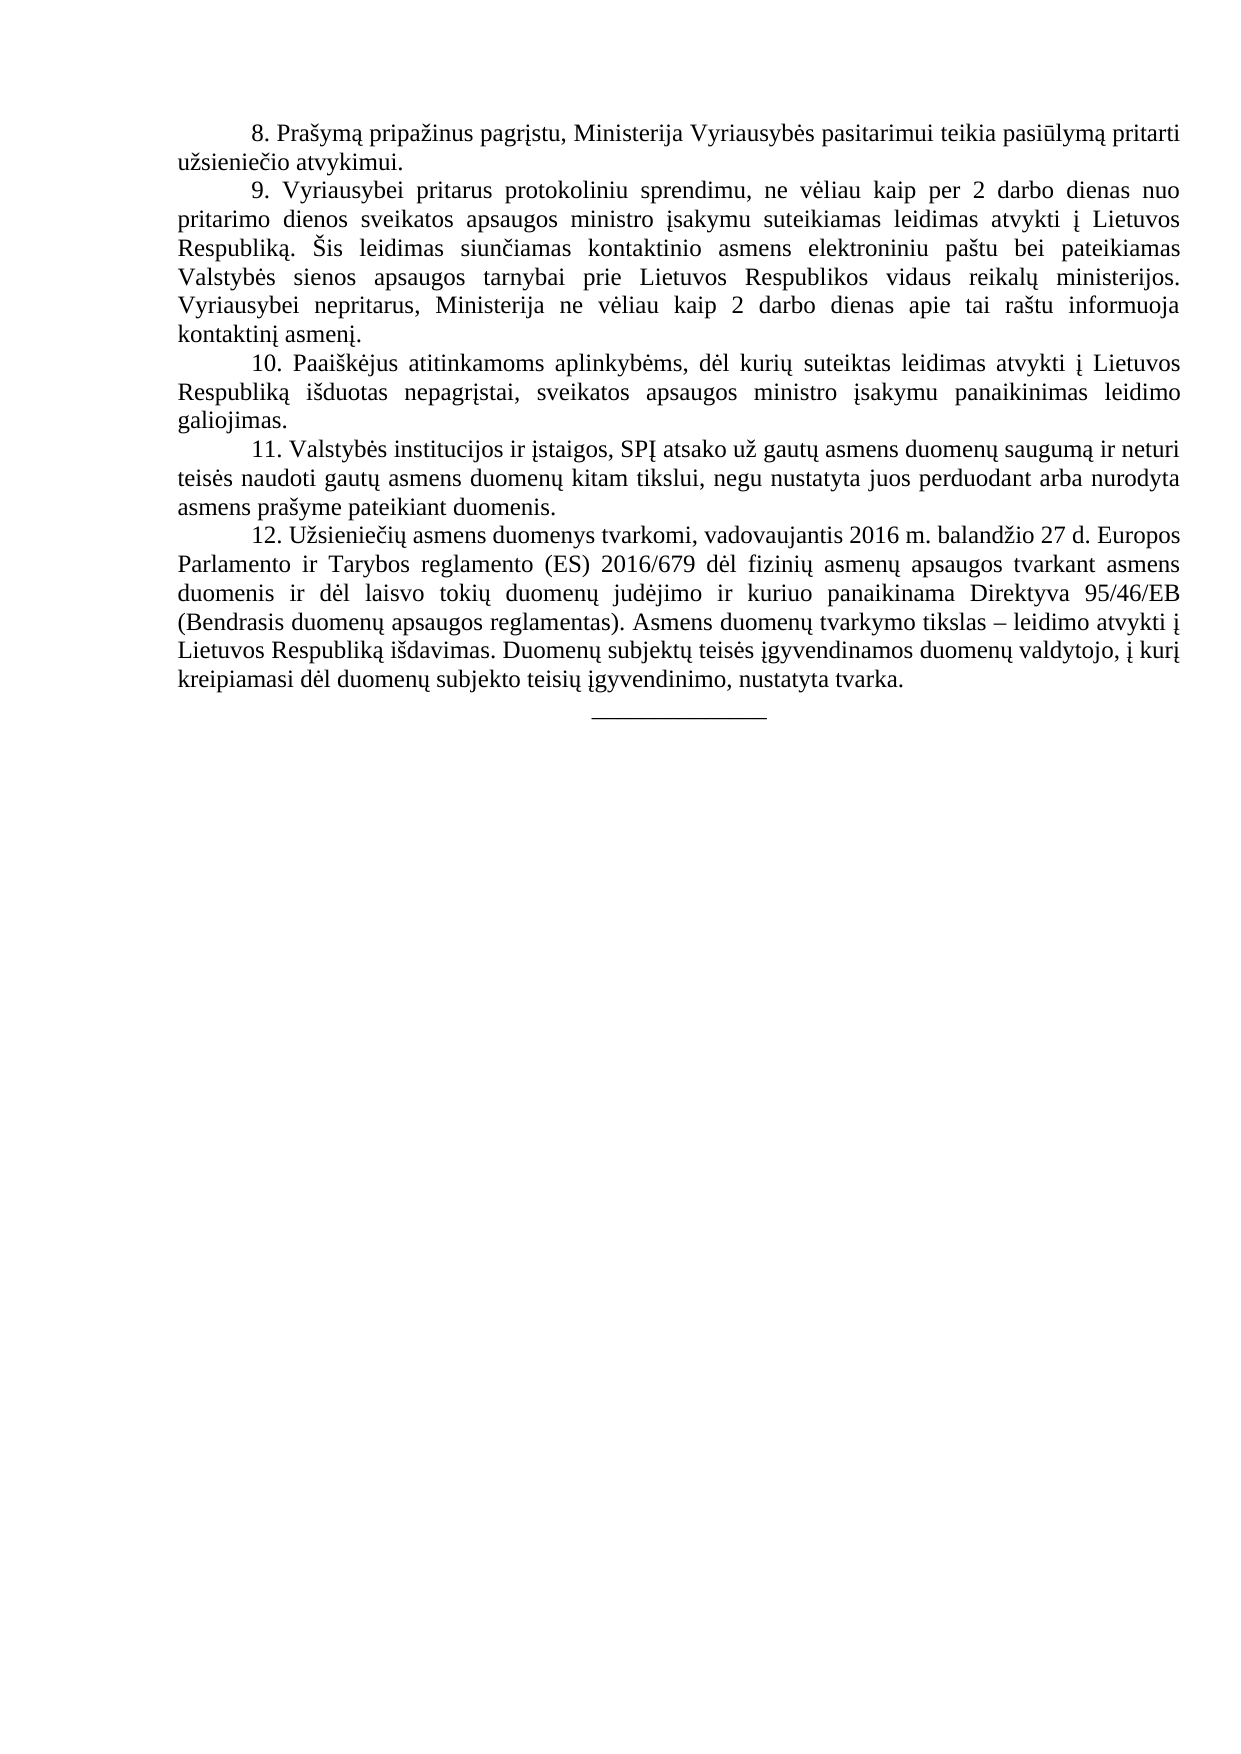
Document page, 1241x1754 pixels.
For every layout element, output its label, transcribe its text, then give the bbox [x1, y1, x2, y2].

text 9. Vyriausybei pritarus protokoliniu sprendimu, ne vėliau kaip per 2 darbo dienas nuo pritarimo dienos sveikatos apsaugos ministro įsakymu suteikiamas leidimas atvykti į Lietuvos Respubliką. Šis leidimas siunčiamas kontaktinio asmens elektroniniu paštu bei pateikiamas Valstybės sienos apsaugos tarnybai prie Lietuvos Respublikos vidaus reikalų ministerijos. Vyriausybei nepritarus, Ministerija ne vėliau kaip 2 darbo dienas apie tai raštu informuoja kontaktinį asmenį. [177, 176, 1181, 348]
text ______________ [177, 693, 1181, 722]
text 8. Prašymą pripažinus pagrįstu, Ministerija Vyriausybės pasitarimui teikia pasiūlymą pritarti užsieniečio atvykimui. [177, 118, 1181, 176]
text 12. Užsieniečių asmens duomenys tvarkomi, vadovaujantis 2016 m. balandžio 27 d. Europos Parlamento ir Tarybos reglamento (ES) 2016/679 dėl fizinių asmenų apsaugos tvarkant asmens duomenis ir dėl laisvo tokių duomenų judėjimo ir kuriuo panaikinama Direktyva 95/46/EB (Bendrasis duomenų apsaugos reglamentas). Asmens duomenų tvarkymo tikslas – leidimo atvykti į Lietuvos Respubliką išdavimas. Duomenų subjektų teisės įgyvendinamos duomenų valdytojo, į kurį kreipiamasi dėl duomenų subjekto teisių įgyvendinimo, nustatyta tvarka. [177, 521, 1181, 693]
text 10. Paaiškėjus atitinkamoms aplinkybėms, dėl kurių suteiktas leidimas atvykti į Lietuvos Respubliką išduotas nepagrįstai, sveikatos apsaugos ministro įsakymu panaikinimas leidimo galiojimas. [177, 348, 1181, 434]
text 11. Valstybės institucijos ir įstaigos, SPĮ atsako už gautų asmens duomenų saugumą ir neturi teisės naudoti gautų asmens duomenų kitam tikslui, negu nustatyta juos perduodant arba nurodyta asmens prašyme pateikiant duomenis. [177, 434, 1181, 521]
